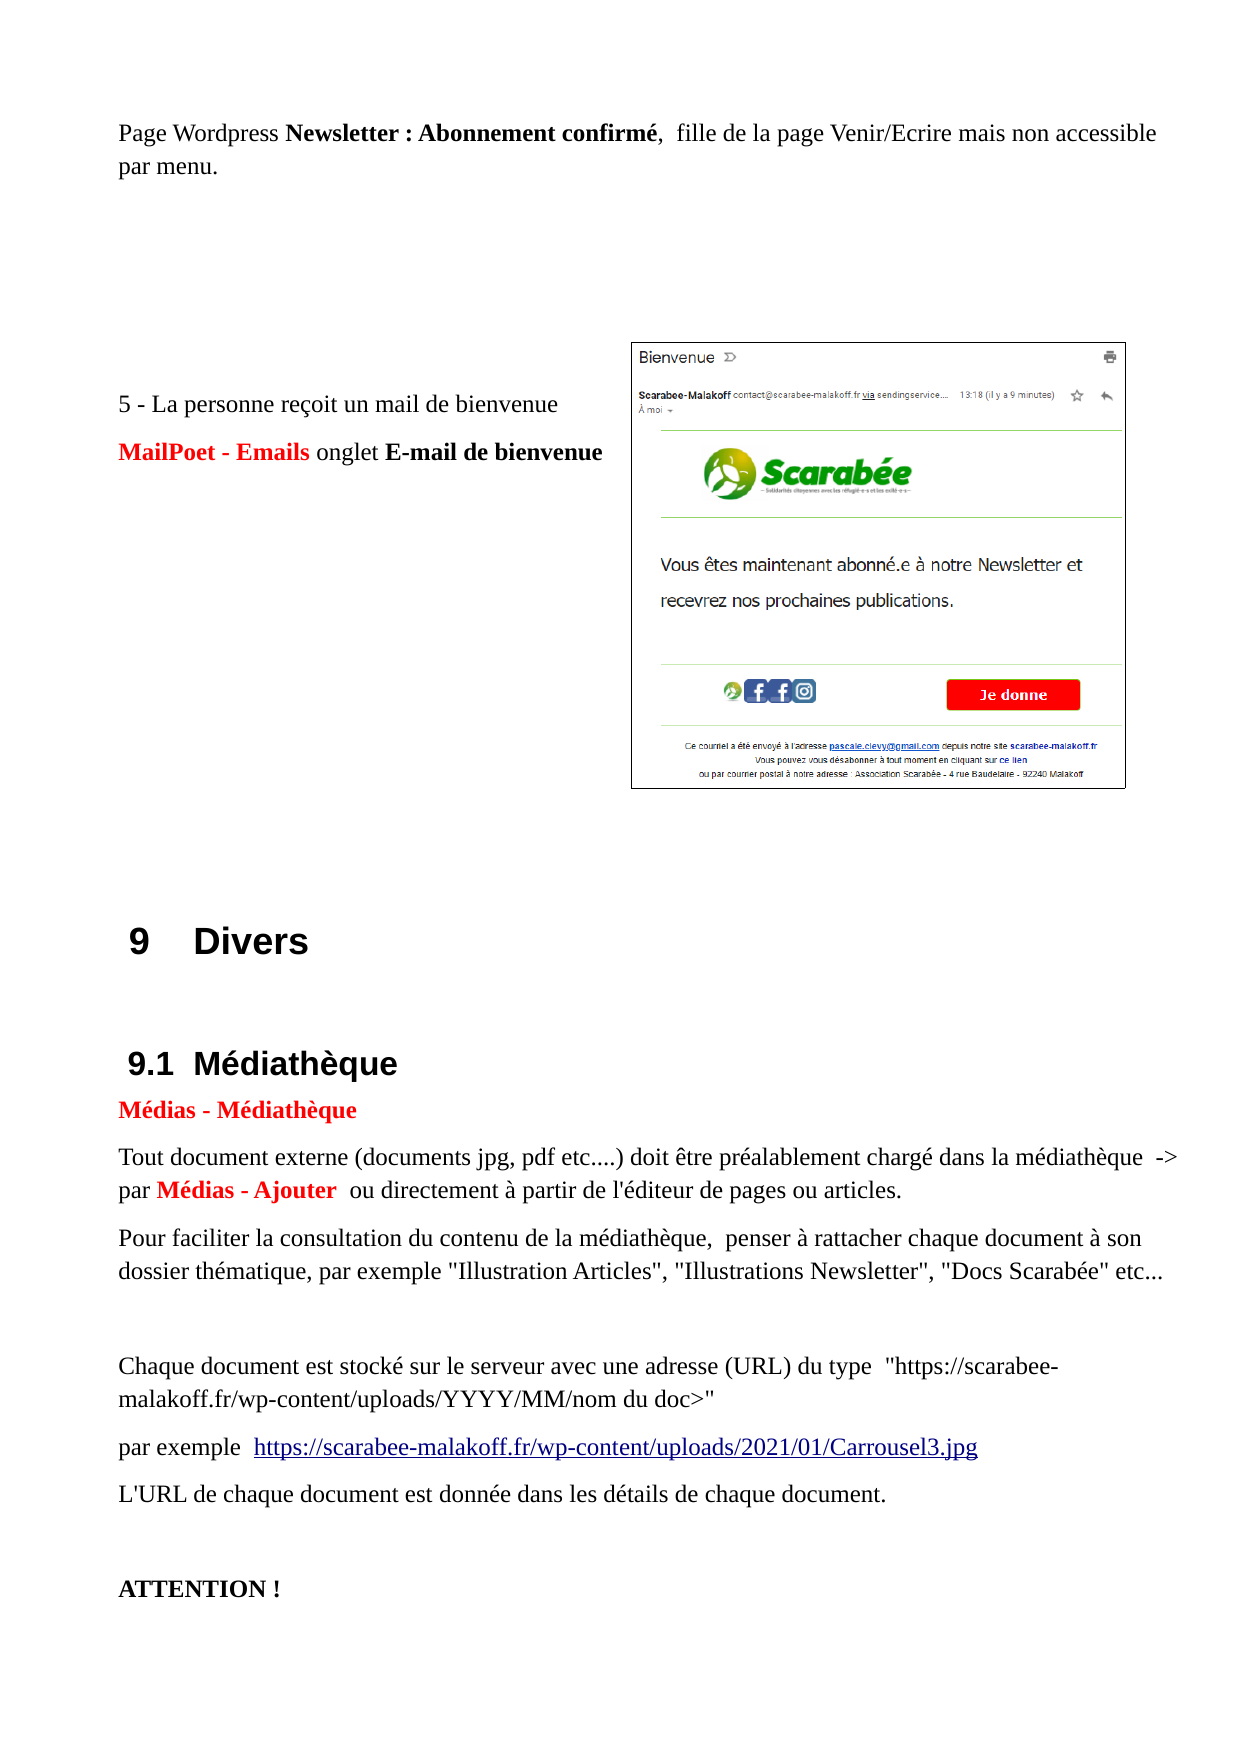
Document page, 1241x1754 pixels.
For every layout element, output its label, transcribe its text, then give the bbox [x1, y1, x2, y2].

subtitle Médiathèque [118, 1043, 1181, 1082]
text Pour faciliter la consultation du contenu de la médiathèque, penser à rattacher chaque document à son dossier thématique, par exemple "Illustration Articles", "Illustrations Newsletter", "Docs Scarabée" etc... [118, 1223, 1181, 1285]
text Chaque document est stocké sur le serveur avec une adresse (URL) du type "https://scarabee-malakoff.fr/wp-content/uploads/YYYY/MM/nom du doc>" [118, 1351, 1181, 1413]
text [1126, 389, 1181, 418]
text Médias - Médiathèque [118, 1095, 1181, 1123]
subtitle Divers [118, 919, 1181, 963]
text 5 - La personne reçoit un mail de bienvenue [118, 389, 631, 418]
text Page Wordpress Newsletter : Abonnement confirmé, fille de la page Venir/Ecrire mais non accessible par menu. [118, 118, 1181, 180]
text Tout document externe (documents jpg, pdf etc....) doit être préalablement chargé dans la médiathèque -> par Médias - Ajouter ou directement à partir de l'éditeur de pages ou articles. [118, 1142, 1181, 1204]
text ATTENTION ! [118, 1574, 1181, 1603]
text L'URL de chaque document est donnée dans les détails de chaque document. [118, 1479, 1181, 1508]
picture [633, 345, 1123, 786]
text MailPoet - Emails onglet E-mail de bienvenue [118, 437, 631, 466]
text [1126, 437, 1181, 466]
text par exemple https://scarabee-malakoff.fr/wp-content/uploads/2021/01/Carrousel3.jpg [118, 1432, 1181, 1461]
